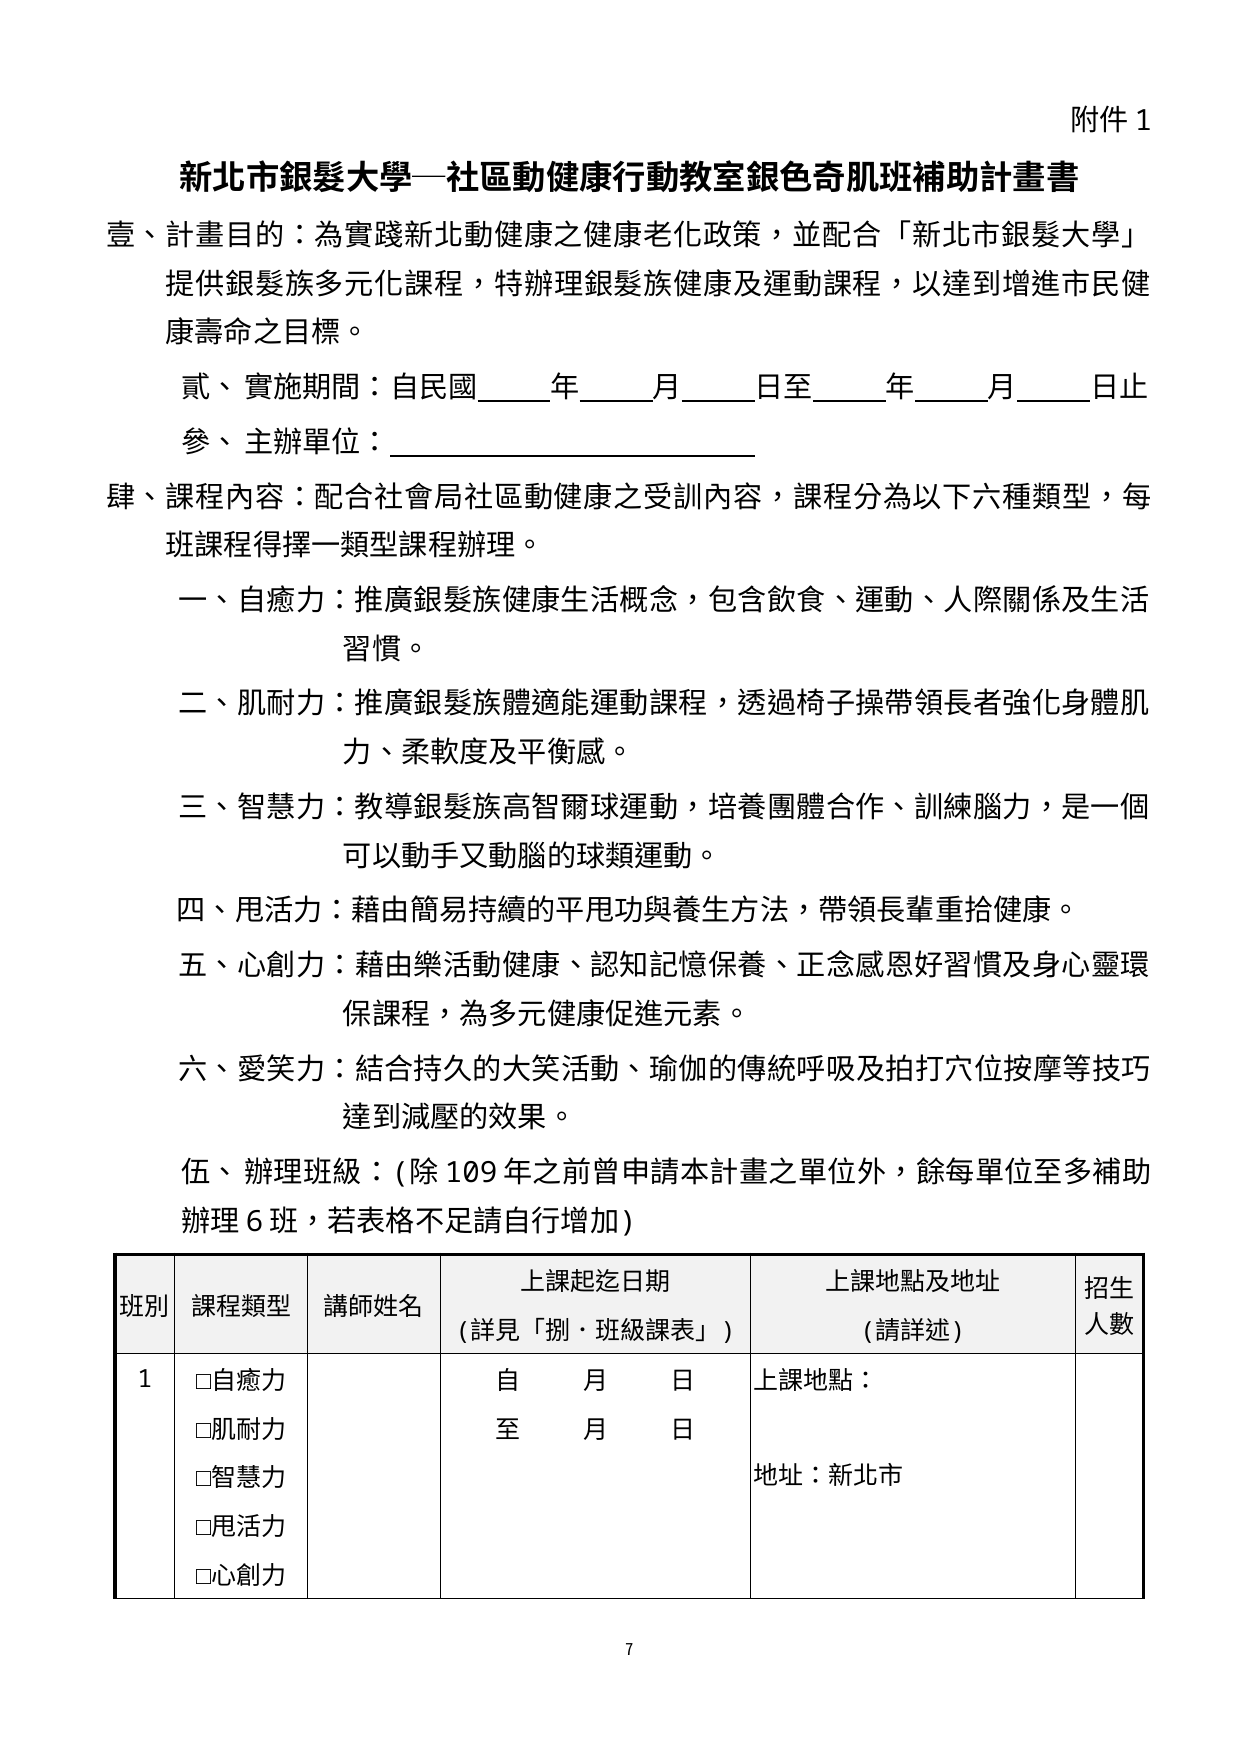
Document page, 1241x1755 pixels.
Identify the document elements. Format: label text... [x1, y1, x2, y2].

table_cell 自 月 日 至 月 日 [441, 1354, 750, 1598]
text 四、甩活力：藉由簡易持續的平甩功與養生方法，帶領長輩重拾健康。 [106, 887, 1152, 929]
list 辦理班級：(除109年之前曾申請本計畫之單位外，餘每單位至多補助辦理6班，若表格不足請自行增加) [181, 1149, 1152, 1240]
list 課程內容：配合社會局社區動健康之受訓內容，課程分為以下六種類型，每班課程得擇一類型課程辦理。 [106, 473, 1152, 564]
table_header 講師姓名 [308, 1256, 440, 1353]
list 計畫目的：為實踐新北動健康之健康老化政策，並配合「新北市銀髮大學」提供銀髮族多元化課程，特辦理銀髮族健康及運動課程，以達到增進市民健康壽命之目標。 [106, 212, 1152, 351]
table_cell 1 [117, 1354, 174, 1598]
text 附件1 [106, 89, 1152, 139]
table_header 招生人數 [1076, 1256, 1142, 1353]
table_cell □自癒力 □肌耐力 □智慧力 □甩活力 □心創力 [175, 1354, 307, 1598]
table_cell [1076, 1354, 1142, 1598]
table_header 班別 [117, 1256, 174, 1353]
table_header 上課地點及地址 (請詳述) [751, 1256, 1075, 1353]
list 主辦單位： [181, 418, 1152, 461]
text 五、心創力：藉由樂活動健康、認知記憶保養、正念感恩好習慣及身心靈環保課程，為多元健康促進元素。 [106, 942, 1152, 1033]
text 二、肌耐力：推廣銀髮族體適能運動課程，透過椅子操帶領長者強化身體肌力、柔軟度及平衡感。 [106, 680, 1152, 771]
list 實施期間：自民國 年 月 日至 年 月 日止 [181, 364, 1152, 406]
table_cell [308, 1354, 440, 1598]
table_cell 上課地點： 地址：新北市 [751, 1354, 1075, 1598]
text 六、愛笑力：結合持久的大笑活動、瑜伽的傳統呼吸及拍打穴位按摩等技巧達到減壓的效果。 [106, 1045, 1152, 1136]
text 新北市銀髮大學─社區動健康行動教室銀色奇肌班補助計畫書 [106, 151, 1152, 199]
text 三、智慧力：教導銀髮族高智爾球運動，培養團體合作、訓練腦力，是一個可以動手又動腦的球類運動。 [106, 783, 1152, 874]
table_header 上課起迄日期 (詳見「捌．班級課表」) [441, 1256, 750, 1353]
table_header 課程類型 [175, 1256, 307, 1353]
text 一、自癒力：推廣銀髮族健康生活概念，包含飲食、運動、人際關係及生活習慣。 [106, 577, 1152, 668]
